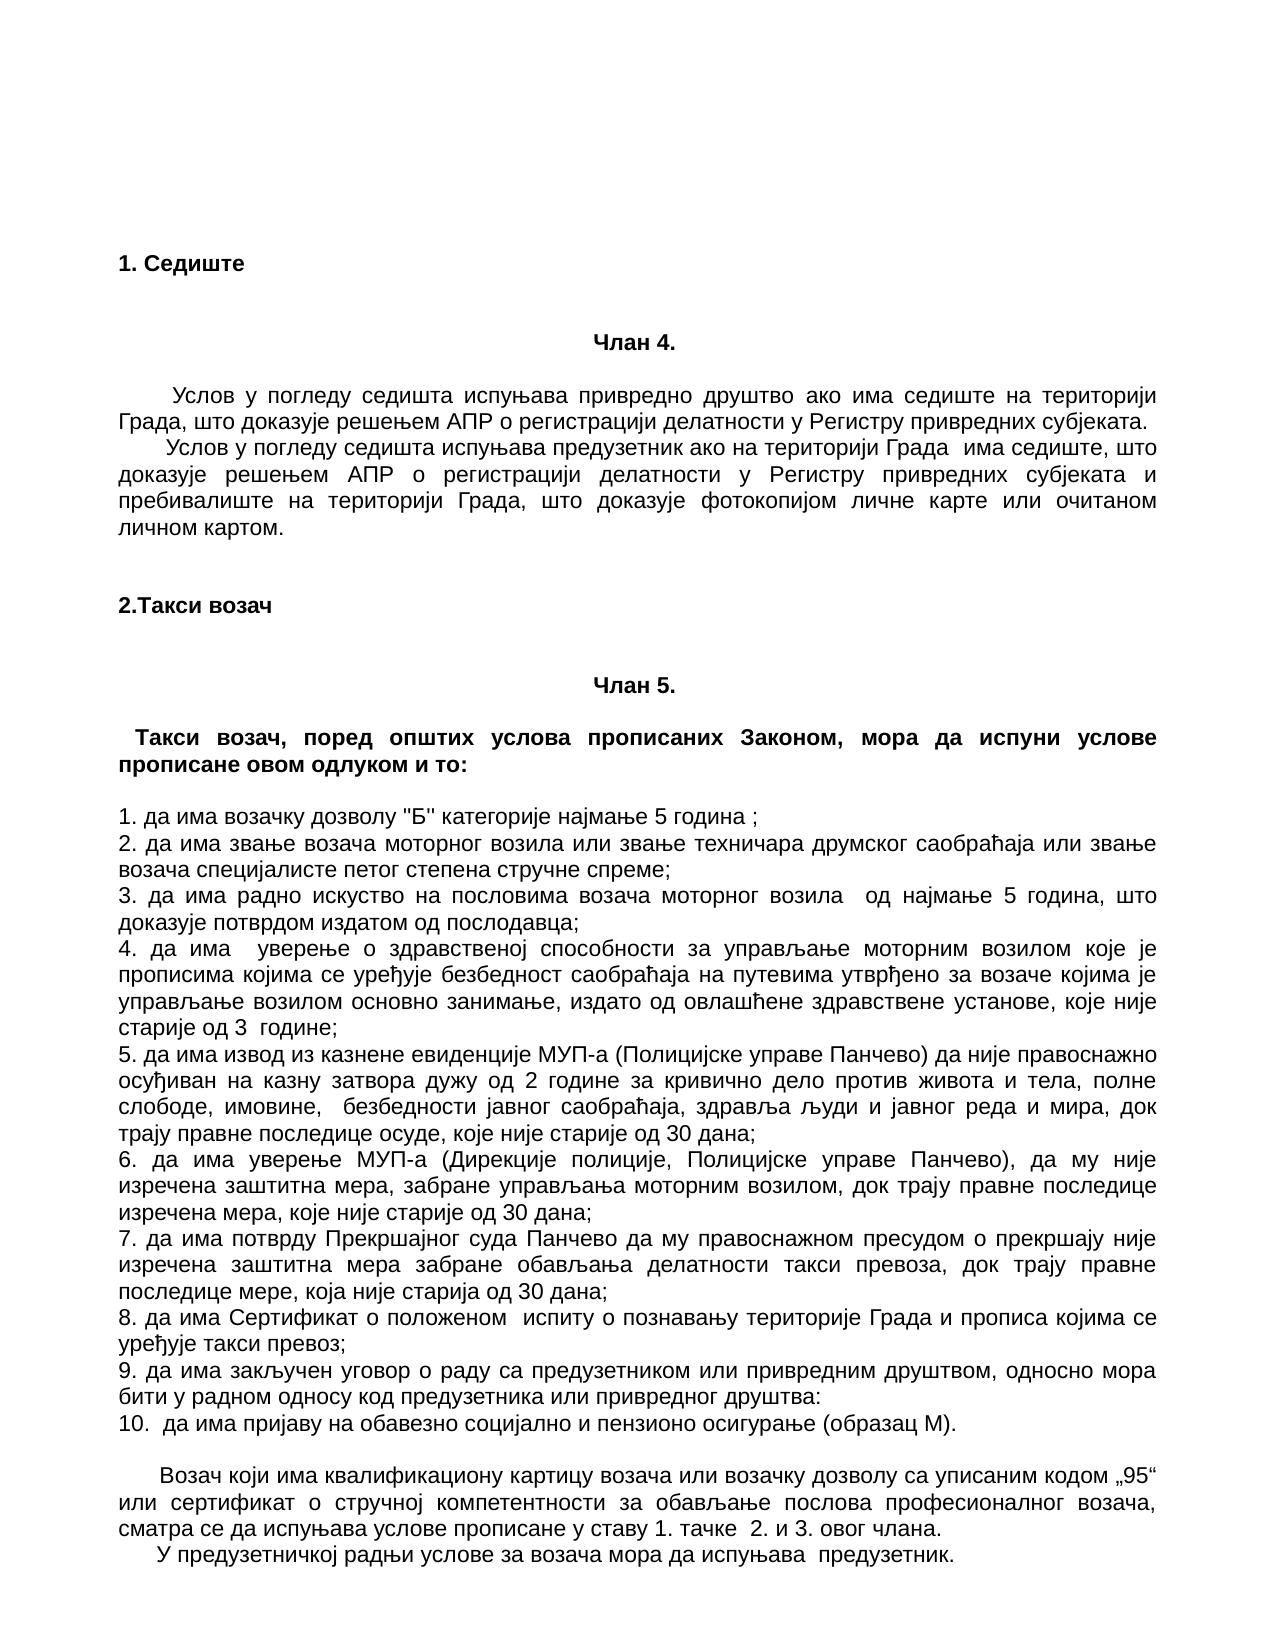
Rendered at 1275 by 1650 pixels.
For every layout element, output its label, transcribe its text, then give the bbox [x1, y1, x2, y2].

text Члан 4. [118, 329, 1157, 355]
text 1. Седиште [118, 250, 1157, 276]
text 1. да има возачку дозволу ''Б'' категорије најмање 5 година ; [118, 803, 1157, 830]
text Услов у погледу седишта испуњава предузетник ако на територији Града има седиште, што доказује решењем АПР о регистрацији делатности у Регистру привредних субјеката и пребивалиште на територији Града, што доказује фотокопијом личне карте или очитаном личном картом. [118, 434, 1157, 540]
text Услов у погледу седишта испуњава привредно друштво ако има седиште на територији Града, што доказује решењем АПР о регистрацији делатности у Регистру привредних субјеката. [118, 382, 1157, 434]
text 4. да има уверење о здравственој способности за управљање моторним возилом које је прописима којима се уређује безбедност саобраћаја на путевима утврђено за возаче којима је управљање возилом основно занимање, издато од овлашћене здравствене установе, које није старије од 3 године; [118, 935, 1157, 1041]
text Члан 5. [118, 672, 1157, 698]
text 2.Такси возач [118, 592, 1157, 619]
text 9. да има закључен уговор о раду са предузетником или привредним друштвом, односно мора бити у радном односу код предузетника или привредног друштва: [118, 1357, 1157, 1409]
text 5. да има извод из казнене евиденције МУП-а (Полицијске управе Панчево) да није правоснажно осуђиван на казну затвора дужу од 2 године за кривично дело против живота и тела, полне слободе, имовине, безбедности јавног саобраћаја, здравља људи и јавног реда и мира, док трају правне последице осуде, које није старије од 30 дана; [118, 1041, 1157, 1146]
text Возач који има квалификациону картицу возача или возачку дозволу са уписаним кодом „95“ или сертификат о стручној компетентности за обављање послова професионалног возача, сматра се да испуњава услове прописане у ставу 1. тачке 2. и 3. овог члана. [118, 1462, 1157, 1541]
text Такси возач, поред општих услова прописаних Законом, мора да испуни услове прописане овом одлуком и то: [118, 724, 1157, 777]
text 3. да има радно искуство на пословима возача моторног возила од најмање 5 година, што доказује потврдом издатом од послодавца; [118, 882, 1157, 935]
text 10. да има пријаву на обавезно социјално и пензионо осигурање (образац М). [118, 1409, 1157, 1436]
text 6. да има уверење МУП-а (Дирекције полиције, Полицијске управе Панчево), да му није изречена заштитна мера, забране управљања моторним возилом, док трају правне последице изречена мера, које није старије од 30 дана; [118, 1146, 1157, 1225]
text 8. да има Сертификат о положеном испиту о познавању територије Града и прописа којима се уређује такси превоз; [118, 1304, 1157, 1357]
text 7. да има потврду Прекршајног суда Панчево да му правоснажном пресудом о прекршају није изречена заштитна мера забране обављања делатности такси превоза, док трају правне последице мере, која није старија од 30 дана; [118, 1225, 1157, 1304]
text 2. да има звање возача моторног возила или звање техничара друмског саобраћаја или звање возача специјалисте петог степена стручне спреме; [118, 830, 1157, 882]
text У предузетничкој радњи услове за возача мора да испуњава предузетник. [118, 1541, 1157, 1568]
